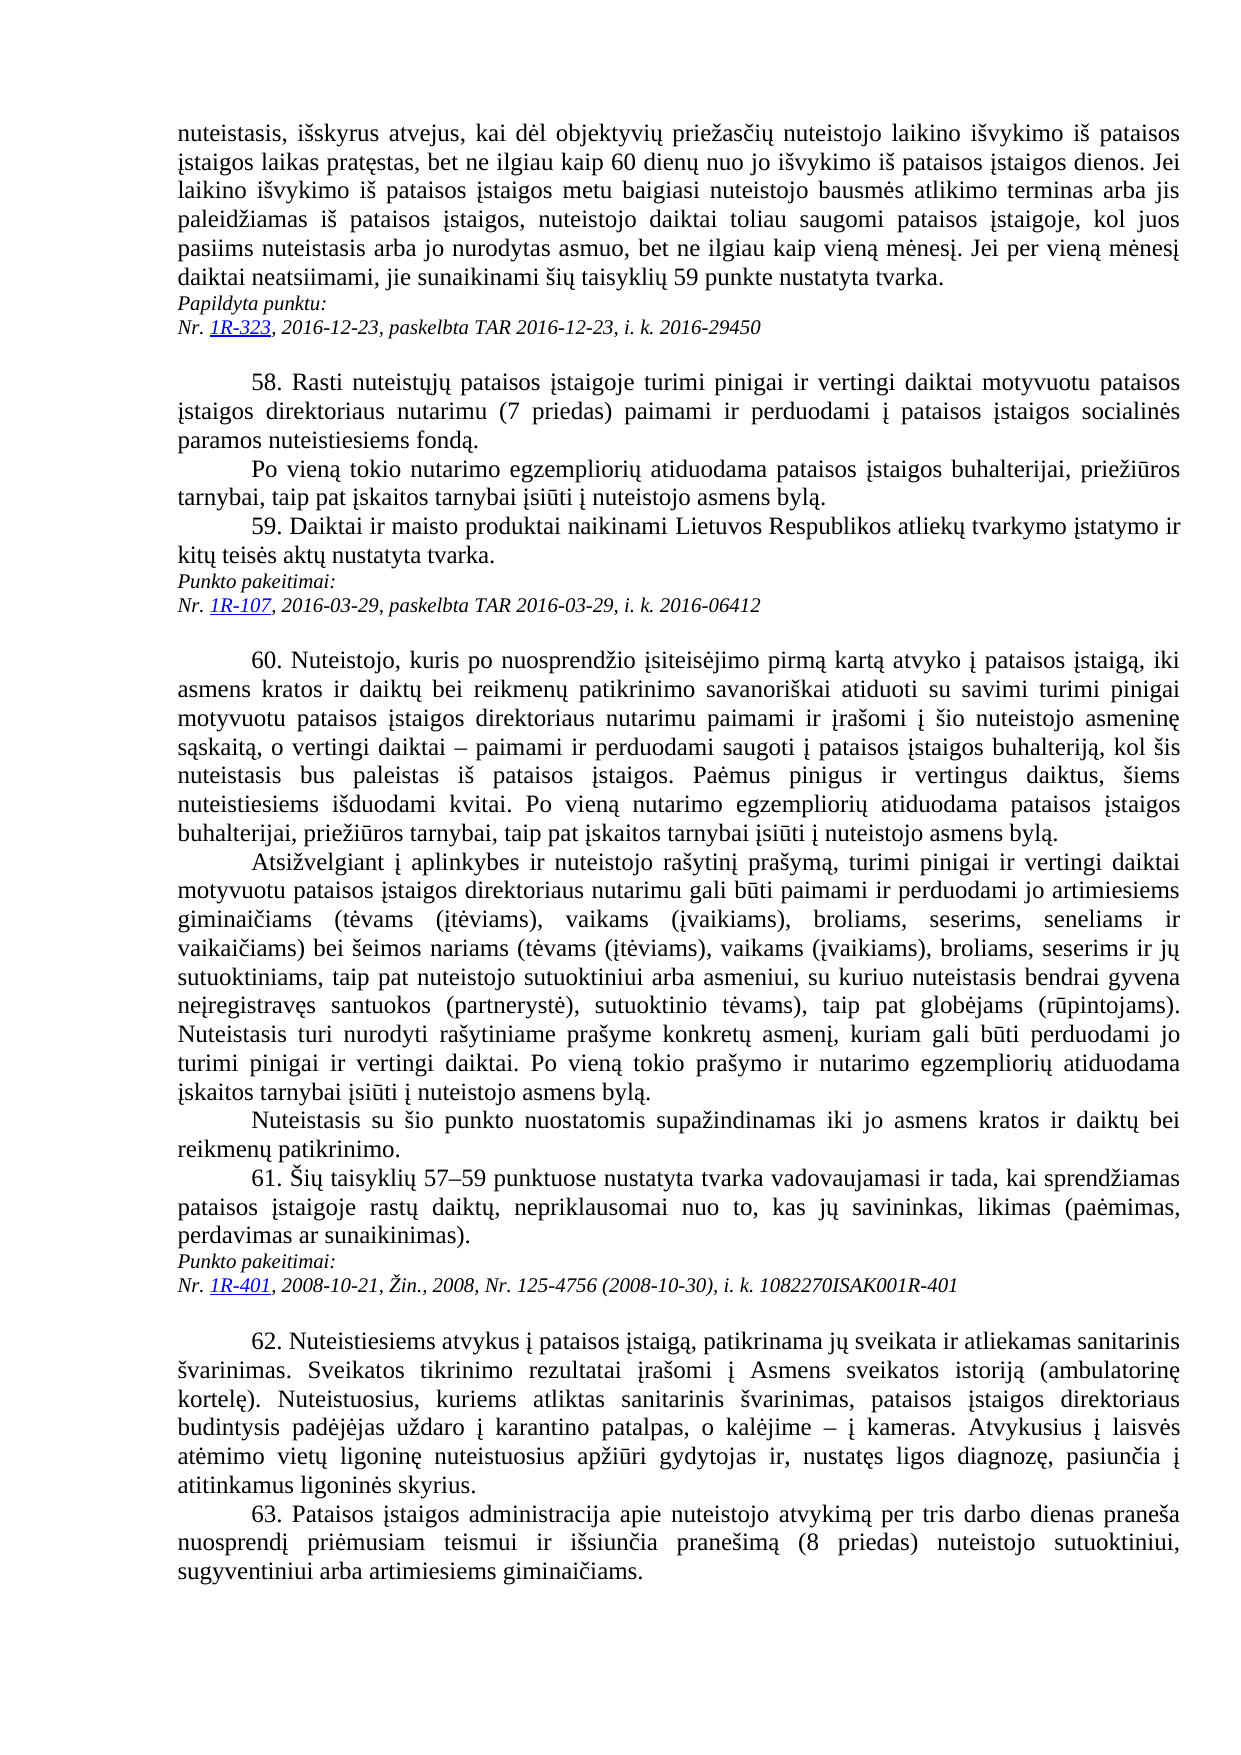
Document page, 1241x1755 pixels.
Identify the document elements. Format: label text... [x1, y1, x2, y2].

text Po vieną tokio nutarimo egzempliorių atiduodama pataisos įstaigos buhalterijai, priežiūros tarnybai, taip pat įskaitos tarnybai įsiūti į nuteistojo asmens bylą. [177, 454, 1181, 511]
text Nr. 1R-107, 2016-03-29, paskelbta TAR 2016-03-29, i. k. 2016-06412 [177, 593, 1181, 617]
text 62. Nuteistiesiems atvykus į pataisos įstaigą, patikrinama jų sveikata ir atliekamas sanitarinis švarinimas. Sveikatos tikrinimo rezultatai įrašomi į Asmens sveikatos istoriją (ambulatorinę kortelę). Nuteistuosius, kuriems atliktas sanitarinis švarinimas, pataisos įstaigos direktoriaus budintysis padėjėjas uždaro į karantino patalpas, o kalėjime – į kameras. Atvykusius į laisvės atėmimo vietų ligoninę nuteistuosius apžiūri gydytojas ir, nustatęs ligos diagnozę, pasiunčia į atitinkamus ligoninės skyrius. [177, 1326, 1181, 1499]
text 60. Nuteistojo, kuris po nuosprendžio įsiteisėjimo pirmą kartą atvyko į pataisos įstaigą, iki asmens kratos ir daiktų bei reikmenų patikrinimo savanoriškai atiduoti su savimi turimi pinigai motyvuotu pataisos įstaigos direktoriaus nutarimu paimami ir įrašomi į šio nuteistojo asmeninę sąskaitą, o vertingi daiktai – paimami ir perduodami saugoti į pataisos įstaigos buhalteriją, kol šis nuteistasis bus paleistas iš pataisos įstaigos. Paėmus pinigus ir vertingus daiktus, šiems nuteistiesiems išduodami kvitai. Po vieną nutarimo egzempliorių atiduodama pataisos įstaigos buhalterijai, priežiūros tarnybai, taip pat įskaitos tarnybai įsiūti į nuteistojo asmens bylą. [177, 646, 1181, 847]
text Atsižvelgiant į aplinkybes ir nuteistojo rašytinį prašymą, turimi pinigai ir vertingi daiktai motyvuotu pataisos įstaigos direktoriaus nutarimu gali būti paimami ir perduodami jo artimiesiems giminaičiams (tėvams (įtėviams), vaikams (įvaikiams), broliams, seserims, seneliams ir vaikaičiams) bei šeimos nariams (tėvams (įtėviams), vaikams (įvaikiams), broliams, seserims ir jų sutuoktiniams, taip pat nuteistojo sutuoktiniui arba asmeniui, su kuriuo nuteistasis bendrai gyvena neįregistravęs santuokos (partnerystė), sutuoktinio tėvams), taip pat globėjams (rūpintojams). Nuteistasis turi nurodyti rašytiniame prašyme konkretų asmenį, kuriam gali būti perduodami jo turimi pinigai ir vertingi daiktai. Po vieną tokio prašymo ir nutarimo egzempliorių atiduodama įskaitos tarnybai įsiūti į nuteistojo asmens bylą. [177, 847, 1181, 1106]
text Punkto pakeitimai: [177, 1249, 1181, 1273]
text nuteistasis, išskyrus atvejus, kai dėl objektyvių priežasčių nuteistojo laikino išvykimo iš pataisos įstaigos laikas pratęstas, bet ne ilgiau kaip 60 dienų nuo jo išvykimo iš pataisos įstaigos dienos. Jei laikino išvykimo iš pataisos įstaigos metu baigiasi nuteistojo bausmės atlikimo terminas arba jis paleidžiamas iš pataisos įstaigos, nuteistojo daiktai toliau saugomi pataisos įstaigoje, kol juos pasiims nuteistasis arba jo nurodytas asmuo, bet ne ilgiau kaip vieną mėnesį. Jei per vieną mėnesį daiktai neatsiimami, jie sunaikinami šių taisyklių 59 punkte nustatyta tvarka. [177, 118, 1181, 291]
text Nuteistasis su šio punkto nuostatomis supažindinamas iki jo asmens kratos ir daiktų bei reikmenų patikrinimo. [177, 1106, 1181, 1163]
text 61. Šių taisyklių 57–59 punktuose nustatyta tvarka vadovaujamasi ir tada, kai sprendžiamas pataisos įstaigoje rastų daiktų, nepriklausomai nuo to, kas jų savininkas, likimas (paėmimas, perdavimas ar sunaikinimas). [177, 1163, 1181, 1249]
text 59. Daiktai ir maisto produktai naikinami Lietuvos Respublikos atliekų tvarkymo įstatymo ir kitų teisės aktų nustatyta tvarka. [177, 511, 1181, 569]
text 63. Pataisos įstaigos administracija apie nuteistojo atvykimą per tris darbo dienas praneša nuosprendį priėmusiam teismui ir išsiunčia pranešimą (8 priedas) nuteistojo sutuoktiniui, sugyventiniui arba artimiesiems giminaičiams. [177, 1499, 1181, 1585]
text Nr. 1R-401, 2008-10-21, Žin., 2008, Nr. 125-4756 (2008-10-30), i. k. 1082270ISAK001R-401 [177, 1273, 1181, 1297]
text Punkto pakeitimai: [177, 569, 1181, 593]
text 58. Rasti nuteistųjų pataisos įstaigoje turimi pinigai ir vertingi daiktai motyvuotu pataisos įstaigos direktoriaus nutarimu (7 priedas) paimami ir perduodami į pataisos įstaigos socialinės paramos nuteistiesiems fondą. [177, 367, 1181, 454]
text Papildyta punktu: [177, 291, 1181, 315]
text Nr. 1R-323, 2016-12-23, paskelbta TAR 2016-12-23, i. k. 2016-29450 [177, 315, 1181, 339]
